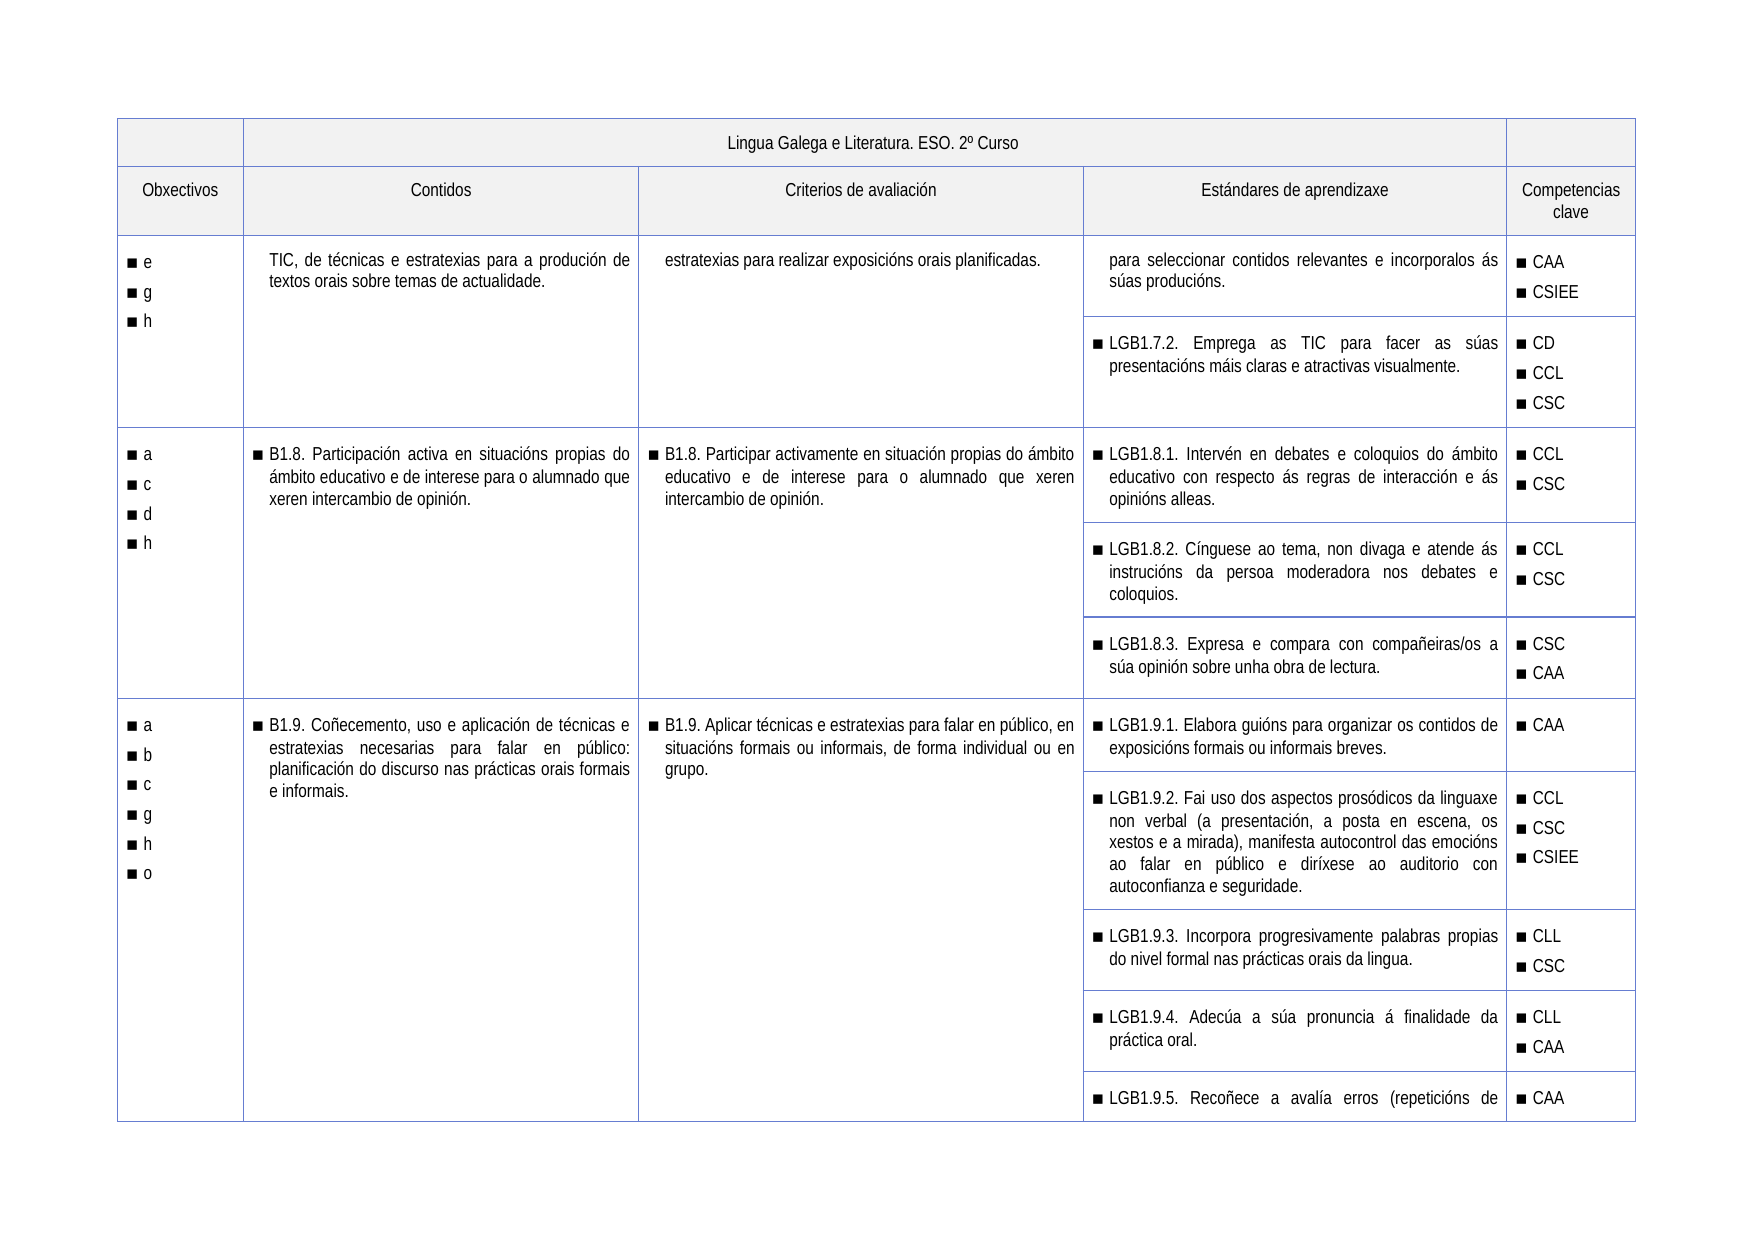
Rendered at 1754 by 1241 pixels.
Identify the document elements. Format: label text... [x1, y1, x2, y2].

table_cell LGB1.8.3. Expresa e compara con compañeiras/os a súa opinión sobre unha obra de lectura. [1084, 618, 1506, 698]
table_cell para seleccionar contidos relevantes e incorporalos ás súas producións. [1084, 236, 1506, 316]
table_cell CD CCL CSC [1507, 317, 1635, 427]
table_cell CLL CSC [1507, 910, 1635, 990]
table_cell CCL CSC [1507, 523, 1635, 616]
table_cell Obxectivos [118, 167, 243, 235]
table_cell B1.8. Participación activa en situacións propias do ámbito educativo e de interese para o alumnado que xeren intercambio de opinión. [244, 428, 638, 698]
table_cell Criterios de avaliación [639, 167, 1083, 235]
table_cell CCL CSC CSIEE [1507, 772, 1635, 909]
table_cell Competencias clave [1507, 167, 1635, 235]
table_cell CCL CSC [1507, 428, 1635, 522]
table_cell LGB1.8.1. Intervén en debates e coloquios do ámbito educativo con respecto ás regras de interacción e ás opinións alleas. [1084, 428, 1506, 522]
table_cell LGB1.7.2. Emprega as TIC para facer as súas presentacións máis claras e atractivas visualmente. [1084, 317, 1506, 427]
table_cell a c d h [118, 428, 243, 698]
table_header [118, 119, 243, 166]
table_cell B1.9. Coñecemento, uso e aplicación de técnicas e estratexias necesarias para falar en público: planificación do discurso nas prácticas orais formais e informais. [244, 699, 638, 1121]
table_cell b e g h [118, 236, 243, 427]
table_cell Estándares de aprendizaxe [1084, 167, 1506, 235]
table_cell LGB1.9.3. Incorpora progresivamente palabras propias do nivel formal nas prácticas orais da lingua. [1084, 910, 1506, 990]
table_cell CAA [1507, 699, 1635, 771]
table_cell CSC CAA [1507, 618, 1635, 698]
table_cell CD CAA CSIEE [1507, 236, 1635, 316]
table_cell LGB1.9.2. Fai uso dos aspectos prosódicos da linguaxe non verbal (a presentación, a posta en escena, os xestos e a mirada), manifesta autocontrol das emocións ao falar en público e diríxese ao auditorio con autoconfianza e seguridade. [1084, 772, 1506, 909]
table_cell B1.9. Aplicar técnicas e estratexias para falar en público, en situacións formais ou informais, de forma individual ou en grupo. [639, 699, 1083, 1121]
table_cell estratexias para realizar exposicións orais planificadas. [639, 236, 1083, 427]
table_header [1507, 119, 1635, 166]
table_cell LGB1.9.5. Recoñece a avalía erros (repeticións de [1084, 1072, 1506, 1121]
table_cell B1.8. Participar activamente en situación propias do ámbito educativo e de interese para o alumnado que xeren intercambio de opinión. [639, 428, 1083, 698]
table_cell CLL CAA [1507, 991, 1635, 1071]
table_cell TIC, de técnicas e estratexias para a produción de textos orais sobre temas de actualidade. [244, 236, 638, 427]
table_cell CAA CCL [1507, 1072, 1635, 1121]
table_cell a b c g h o [118, 699, 243, 1121]
table_cell LGB1.8.2. Cínguese ao tema, non divaga e atende ás instrucións da persoa moderadora nos debates e coloquios. [1084, 523, 1506, 616]
table_cell Contidos [244, 167, 638, 235]
table_cell LGB1.9.4. Adecúa a súa pronuncia á finalidade da práctica oral. [1084, 991, 1506, 1071]
table_header Lingua Galega e Literatura. ESO. 2º Curso [244, 119, 1506, 166]
table_cell LGB1.9.1. Elabora guións para organizar os contidos de exposicións formais ou informais breves. [1084, 699, 1506, 771]
